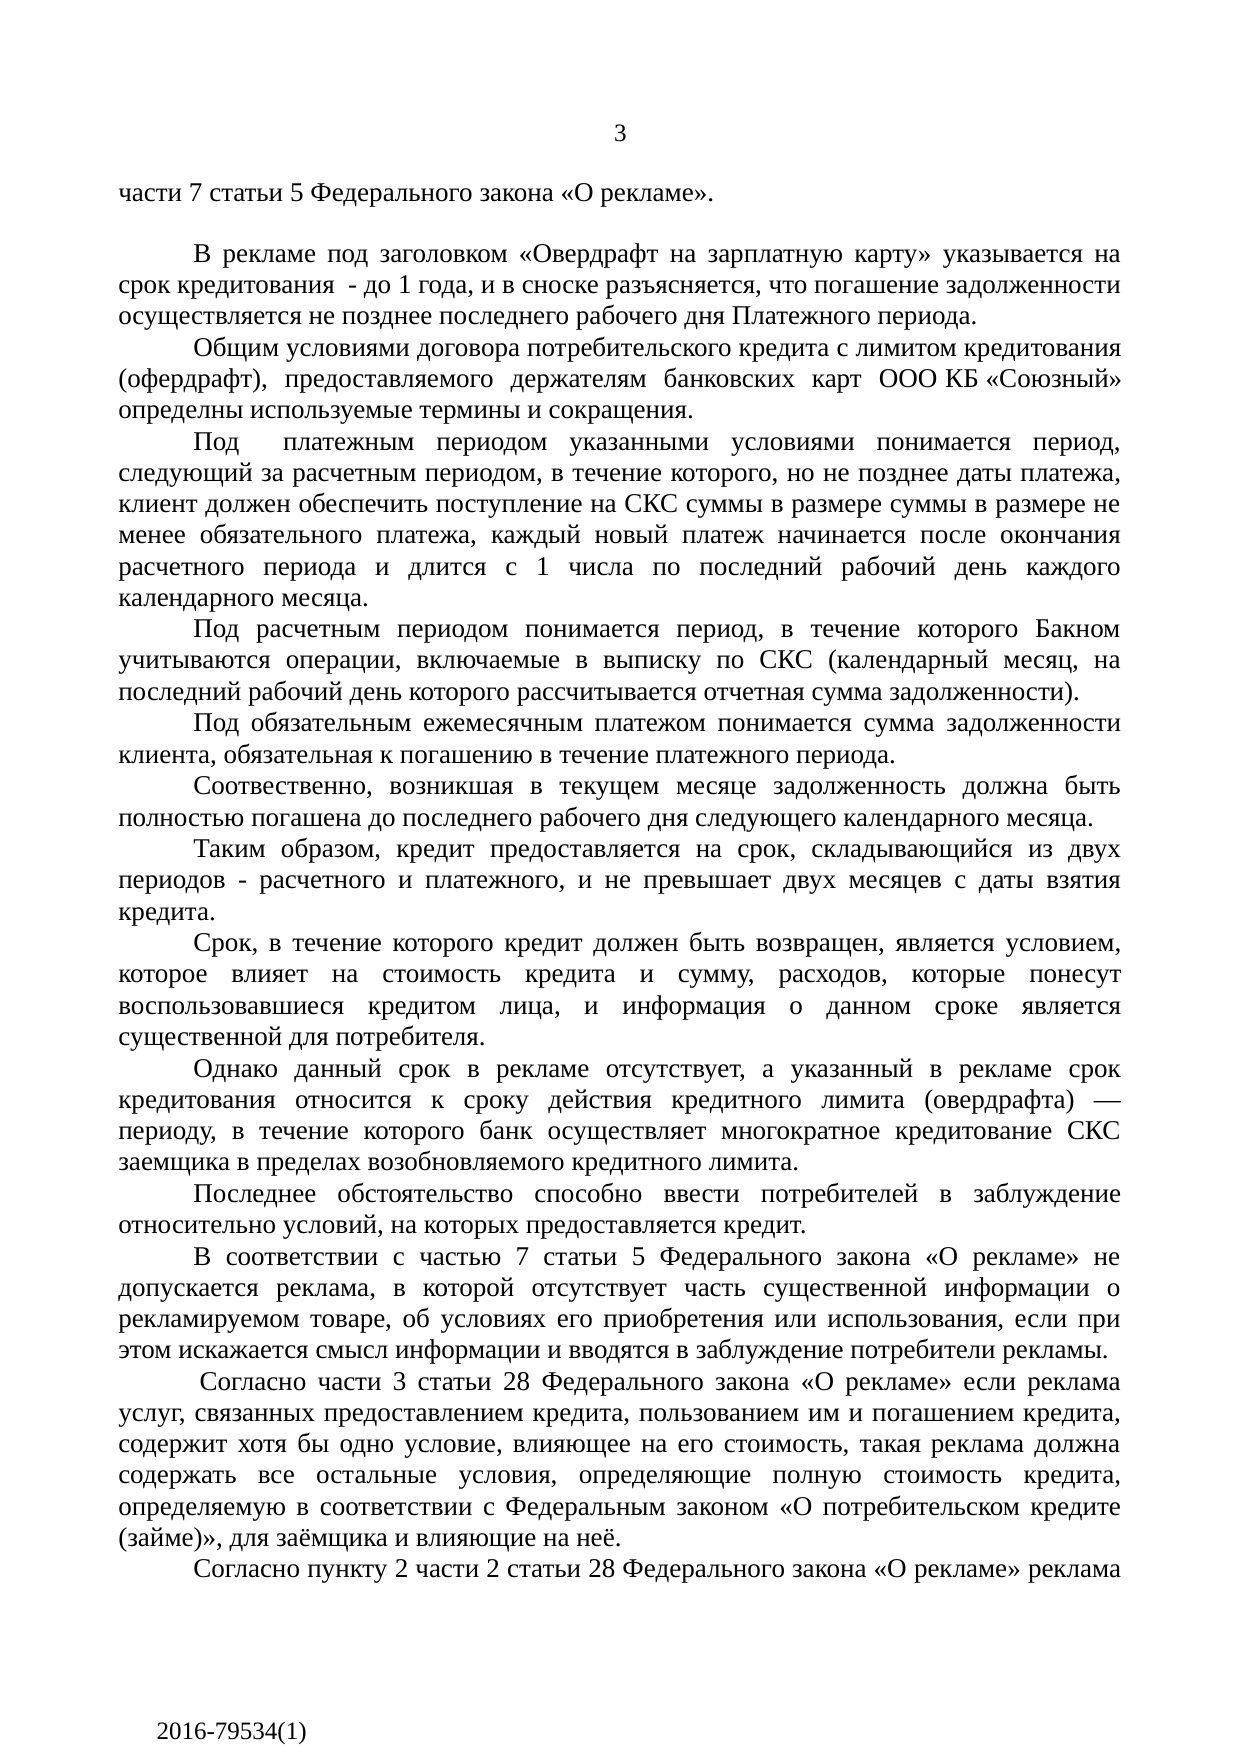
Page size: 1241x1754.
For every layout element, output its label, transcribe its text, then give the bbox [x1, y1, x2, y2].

text Однако данный срок в рекламе отсутствует, а указанный в рекламе срок кредитования относится к сроку действия кредитного лимита (овердрафта) — периоду, в течение которого банк осуществляет многократное кредитование СКС заемщика в пределах возобновляемого кредитного лимита. [118, 1052, 1122, 1176]
text Под платежным периодом указанными условиями понимается период, следующий за расчетным периодом, в течение которого, но не позднее даты платежа, клиент должен обеспечить поступление на СКС суммы в размере суммы в размере не менее обязательного платежа, каждый новый платеж начинается после окончания расчетного периода и длится с 1 числа по последний рабочий день каждого календарного месяца. [118, 425, 1122, 612]
text Под расчетным периодом понимается период, в течение которого Бакном учитываются операции, включаемые в выписку по СКС (календарный месяц, на последний рабочий день которого рассчитывается отчетная сумма задолженности). [118, 612, 1122, 706]
text Соотвественно, возникшая в текущем месяце задолженность должна быть полностью погашена до последнего рабочего дня следующего календарного месяца. [118, 769, 1122, 832]
text Срок, в течение которого кредит должен быть возвращен, является условием, которое влияет на стоимость кредита и сумму, расходов, которые понесут воспользовавшиеся кредитом лица, и информация о данном сроке является существенной для потребителя. [118, 926, 1122, 1051]
text Под обязательным ежемесячным платежом понимается сумма задолженности клиента, обязательная к погашению в течение платежного периода. [118, 707, 1122, 769]
text части 7 статьи 5 Федерального закона «О рекламе». [118, 176, 1122, 207]
text В рекламе под заголовком «Овердрафт на зарплатную карту» указывается на срок кредитования - до 1 года, и в сноске разъясняется, что погашение задолженности осуществляется не позднее последнего рабочего дня Платежного периода. [118, 237, 1122, 330]
text В соответствии с частью 7 статьи 5 Федерального закона «О рекламе» не допускается реклама, в которой отсутствует часть существенной информации о рекламируемом товаре, об условиях его приобретения или использования, если при этом искажается смысл информации и вводятся в заблуждение потребители рекламы. [118, 1240, 1122, 1364]
text Таким образом, кредит предоставляется на срок, складывающийся из двух периодов - расчетного и платежного, и не превышает двух месяцев с даты взятия кредита. [118, 832, 1122, 926]
text Последнее обстоятельство способно ввести потребителей в заблуждение относительно условий, на которых предоставляется кредит. [118, 1177, 1122, 1239]
text Согласно части 3 статьи 28 Федерального закона «О рекламе» если реклама услуг, связанных предоставлением кредита, пользованием им и погашением кредита, содержит хотя бы одно условие, влияющее на его стоимость, такая реклама должна содержать все остальные условия, определяющие полную стоимость кредита, определяемую в соответствии с Федеральным законом «О потребительском кредите (займе)», для заёмщика и влияющие на неё. [118, 1365, 1122, 1552]
text Согласно пункту 2 части 2 статьи 28 Федерального закона «О рекламе» реклама [118, 1552, 1122, 1584]
text Общим условиями договора потребительского кредита с лимитом кредитования (офердрафт), предоставляемого держателям банковских карт ООО КБ «Союзный» определны используемые термины и сокращения. [118, 331, 1122, 424]
